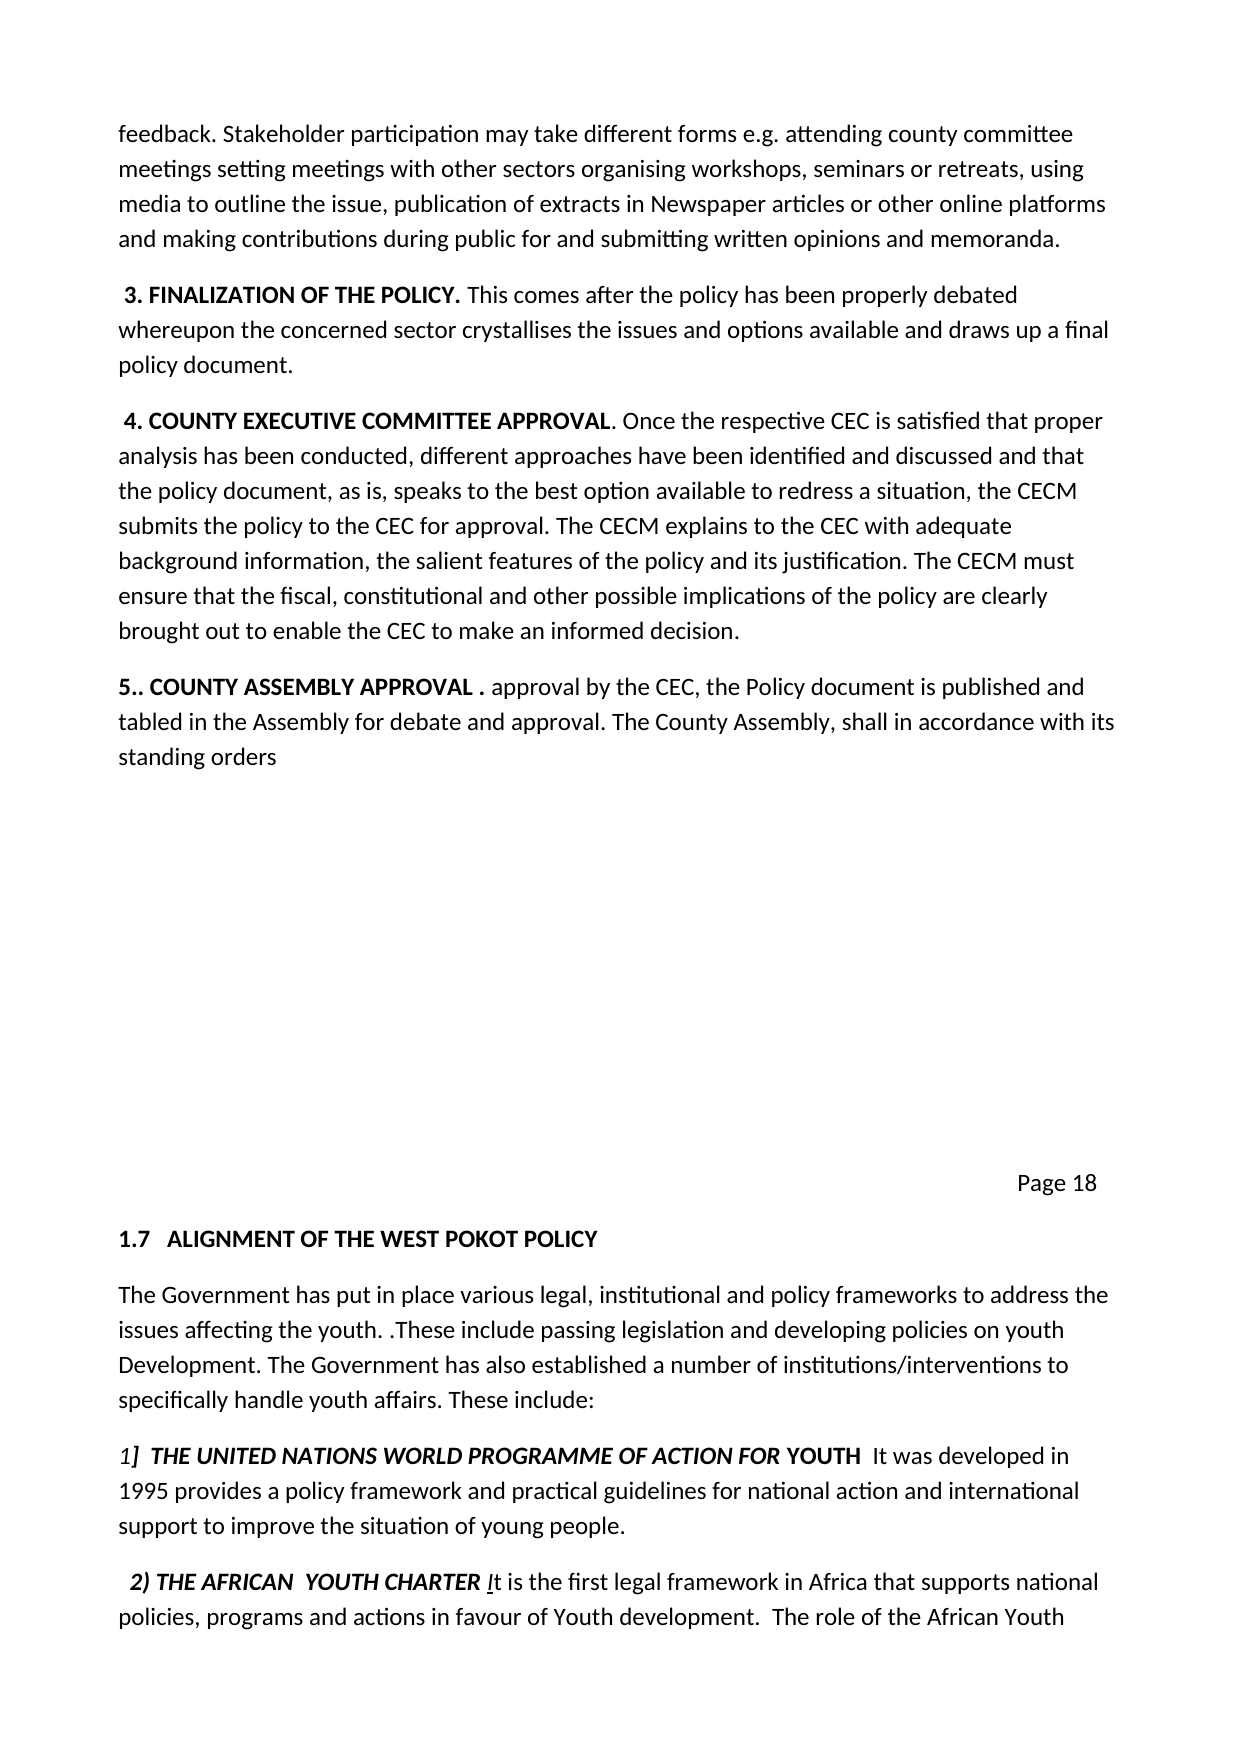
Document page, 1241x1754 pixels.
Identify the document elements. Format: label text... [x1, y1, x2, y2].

text 4. COUNTY EXECUTIVE COMMITTEE APPROVAL. Once the respective CEC is satisfied that proper analysis has been conducted, different approaches have been identified and discussed and that the policy document, as is, speaks to the best option available to redress a situation, the CECM submits the policy to the CEC for approval. The CECM explains to the CEC with adequate background information, the salient features of the policy and its justification. The CECM must ensure that the fiscal, constitutional and other possible implications of the policy are clearly brought out to enable the CEC to make an informed decision. [118, 405, 1122, 645]
text 5.. COUNTY ASSEMBLY APPROVAL . approval by the CEC, the Policy document is published and tabled in the Assembly for debate and approval. The County Assembly, shall in accordance with its standing orders [118, 671, 1122, 771]
text 2) THE AFRICAN YOUTH CHARTER It is the first legal framework in Africa that supports national policies, programs and actions in favour of Youth development. The role of the African Youth [118, 1566, 1122, 1631]
text Page 18 [118, 1168, 1122, 1198]
text 3. FINALIZATION OF THE POLICY. This comes after the policy has been properly debated whereupon the concerned sector crystallises the issues and options available and draws up a final policy document. [118, 279, 1122, 379]
text The Government has put in place various legal, institutional and policy frameworks to address the issues affecting the youth. .These include passing legislation and developing policies on youth Development. The Government has also established a number of institutions/interventions to specifically handle youth affairs. These include: [118, 1279, 1122, 1415]
text 1.7 ALIGNMENT OF THE WEST POKOT POLICY [118, 1223, 1122, 1254]
text 1] THE UNITED NATIONS WORLD PROGRAMME OF ACTION FOR YOUTH It was developed in 1995 provides a policy framework and practical guidelines for national action and international support to improve the situation of young people. [118, 1440, 1122, 1541]
text feedback. Stakeholder participation may take different forms e.g. attending county committee meetings setting meetings with other sectors organising workshops, seminars or retreats, using media to outline the issue, publication of extracts in Newspaper articles or other online platforms and making contributions during public for and submitting written opinions and memoranda. [118, 118, 1122, 254]
